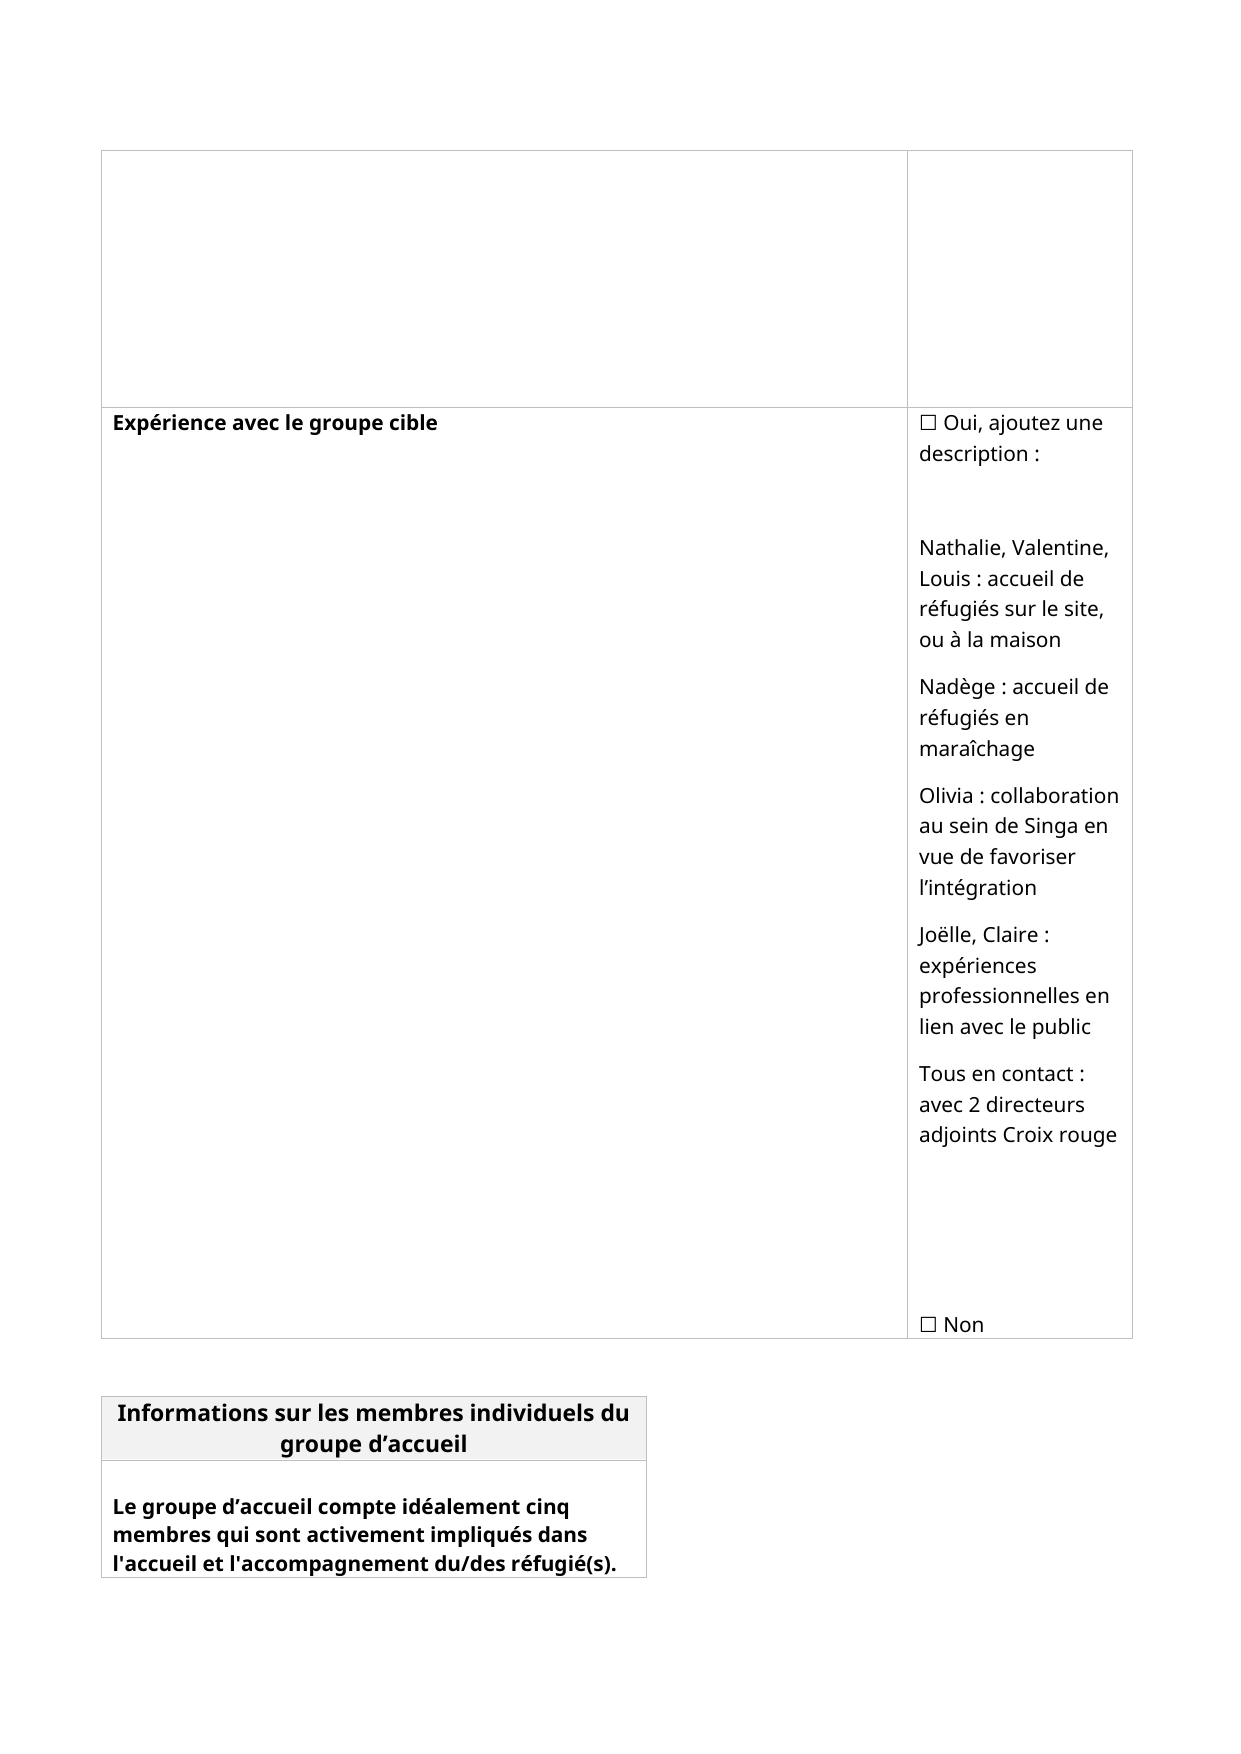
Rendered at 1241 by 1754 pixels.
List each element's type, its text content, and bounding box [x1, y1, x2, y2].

table_cell Le groupe d’accueil compte idéalement cinq membres qui sont activement impliqués dans l'accueil et l'accompagnement du/des réfugié(s). [102, 1461, 646, 1577]
table_header Informations sur les membres individuels du groupe d’accueil [102, 1397, 646, 1459]
table_cell ☐ Oui, ajoutez une description : Nathalie, Valentine, Louis : accueil de réfugiés sur le site, ou à la maison Nadège : accueil de réfugiés en maraîchage Olivia : collaboration au sein de Singa en vue de favoriser l’intégration Joëlle, Claire : expériences professionnelles en lien avec le public Tous en contact : avec 2 directeurs adjoints Croix rouge ☐ Non [908, 408, 1132, 1338]
table_cell [102, 151, 907, 407]
table_cell Expérience avec le groupe cible [102, 408, 907, 1338]
table_cell [908, 151, 1132, 407]
